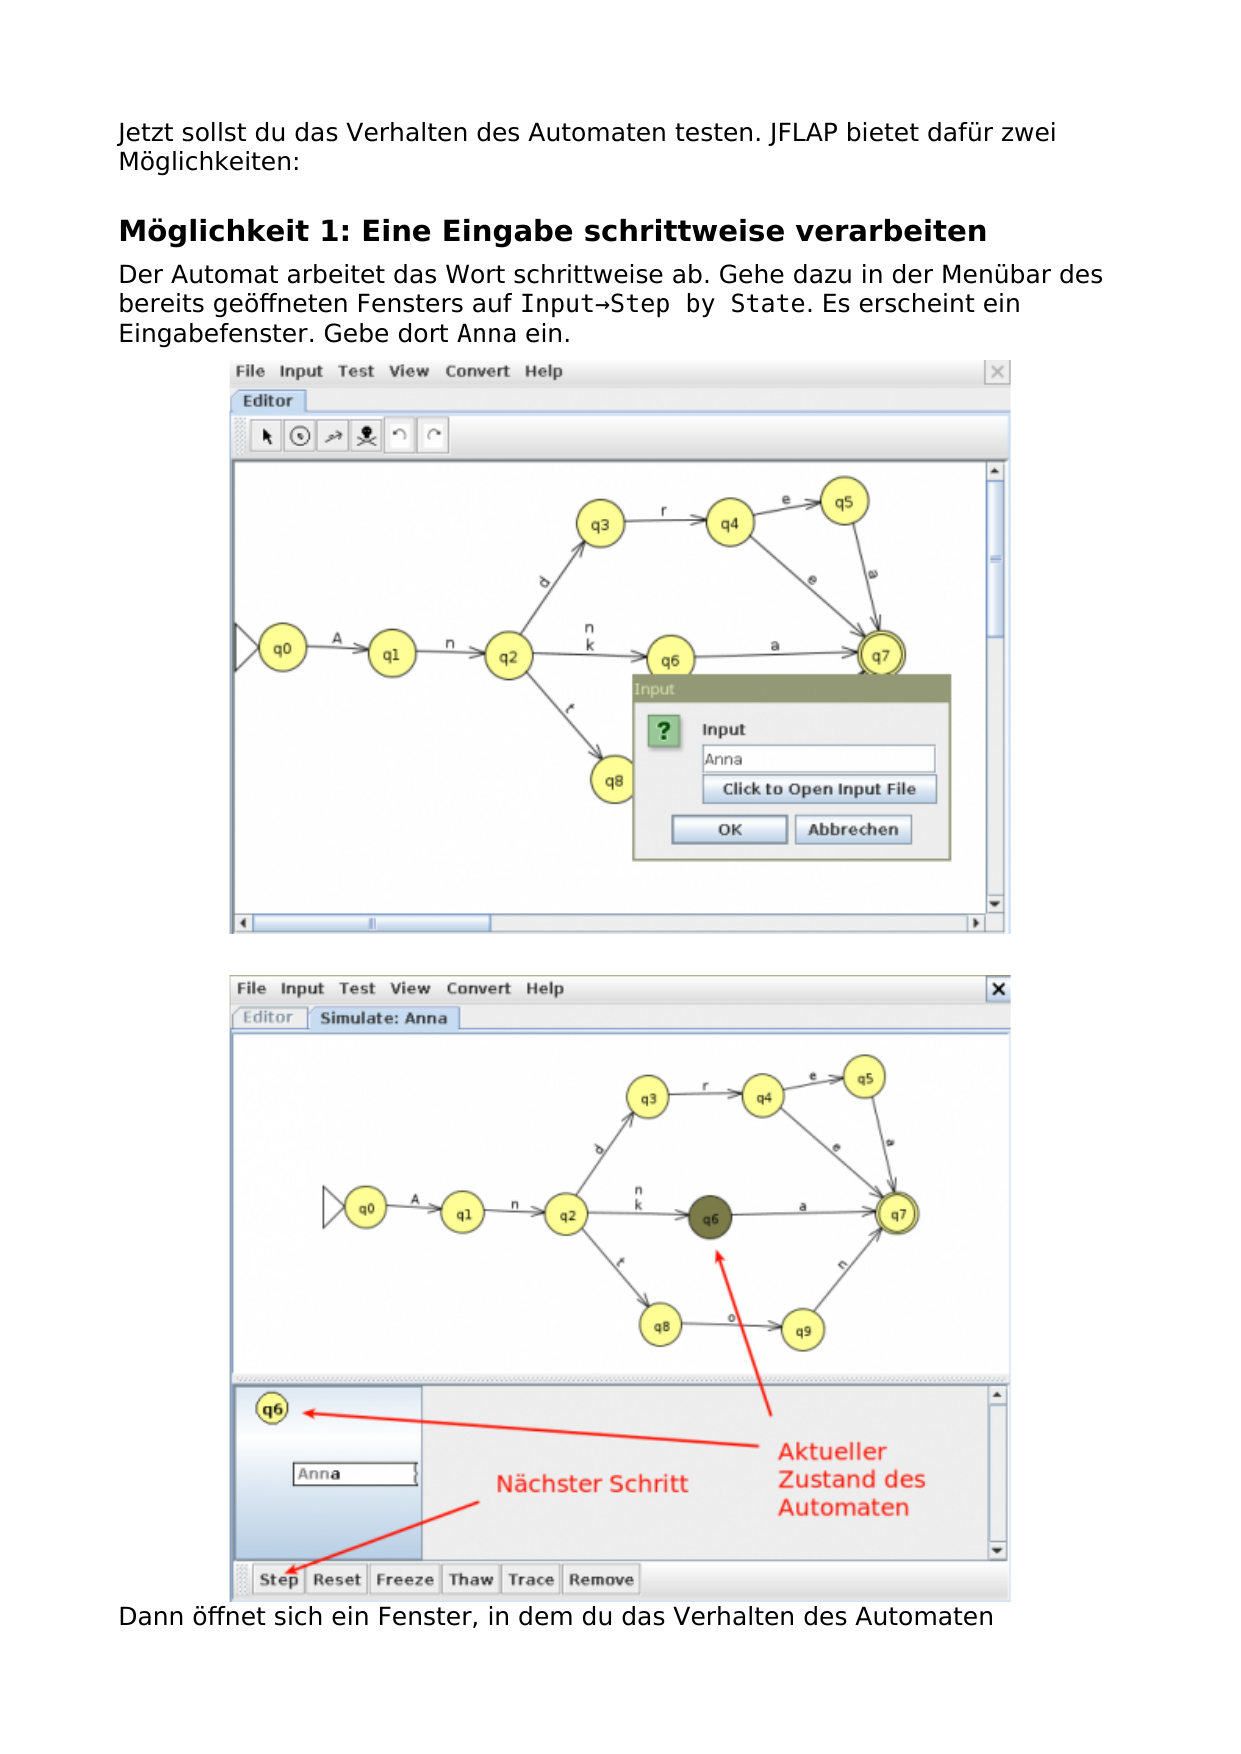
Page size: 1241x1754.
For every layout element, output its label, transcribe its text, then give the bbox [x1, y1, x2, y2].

text Dann öffnet sich ein Fenster, in dem du das Verhalten des Automaten [118, 976, 1122, 1631]
subtitle Möglichkeit 1: Eine Eingabe schrittweise verarbeiten [118, 214, 1122, 248]
picture [229, 975, 1011, 1602]
picture [229, 360, 1011, 934]
text Jetzt sollst du das Verhalten des Automaten testen. JFLAP bietet dafür zwei Möglichkeiten: [118, 118, 1122, 176]
text Der Automat arbeitet das Wort schrittweise ab. Gehe dazu in der Menübar des bereits geöffneten Fensters auf Input→Step by State. Es erscheint ein Eingabefenster. Gebe dort Anna ein. [118, 260, 1122, 348]
